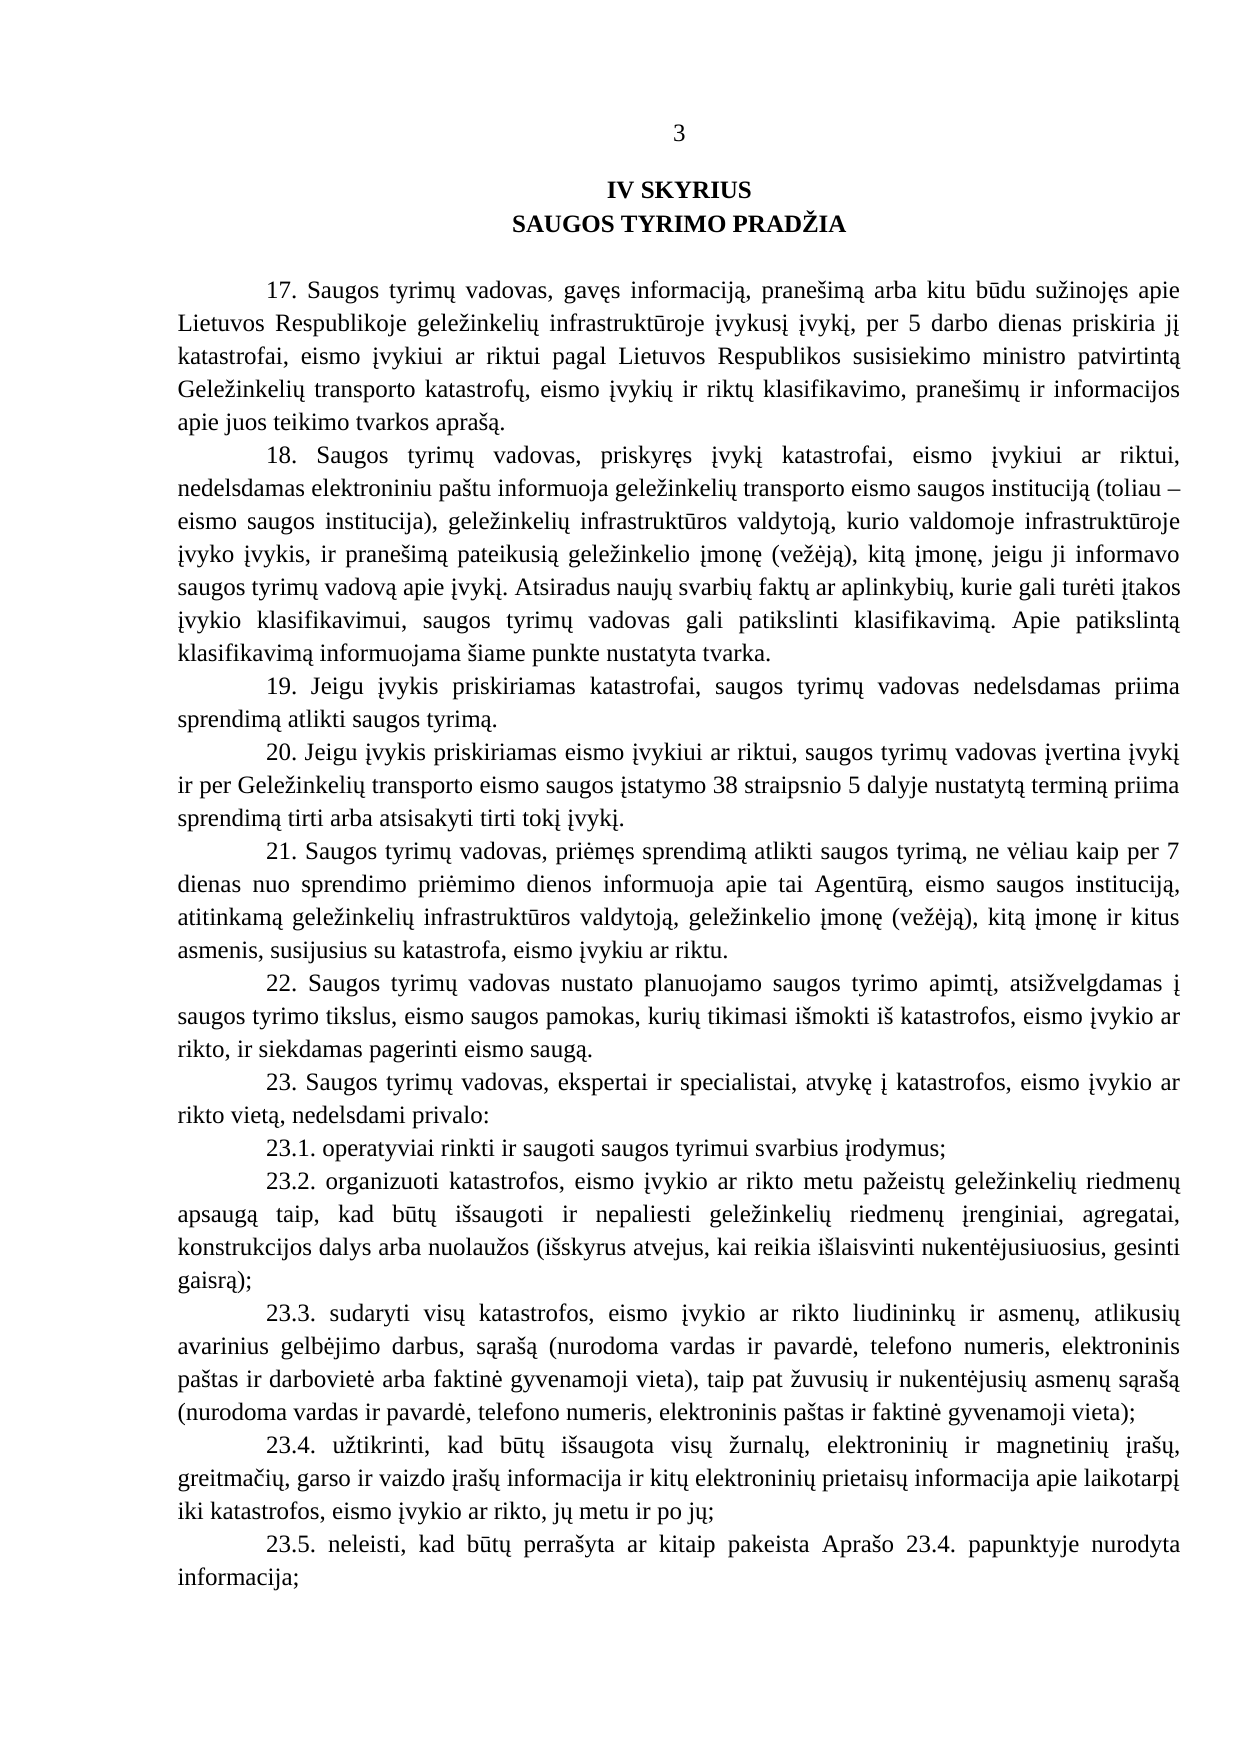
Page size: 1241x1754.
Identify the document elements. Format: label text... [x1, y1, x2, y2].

text 23.1. operatyviai rinkti ir saugoti saugos tyrimui svarbius įrodymus; [177, 1133, 1181, 1162]
text 23. Saugos tyrimų vadovas, ekspertai ir specialistai, atvykę į katastrofos, eismo įvykio ar rikto vietą, nedelsdami privalo: [177, 1067, 1181, 1129]
text SAUGOS TYRIMO PRADŽIA [177, 209, 1181, 237]
text 23.3. sudaryti visų katastrofos, eismo įvykio ar rikto liudininkų ir asmenų, atlikusių avarinius gelbėjimo darbus, sąrašą (nurodoma vardas ir pavardė, telefono numeris, elektroninis paštas ir darbovietė arba faktinė gyvenamoji vieta), taip pat žuvusių ir nukentėjusių asmenų sąrašą (nurodoma vardas ir pavardė, telefono numeris, elektroninis paštas ir faktinė gyvenamoji vieta); [177, 1298, 1181, 1426]
text 21. Saugos tyrimų vadovas, priėmęs sprendimą atlikti saugos tyrimą, ne vėliau kaip per 7 dienas nuo sprendimo priėmimo dienos informuoja apie tai Agentūrą, eismo saugos instituciją, atitinkamą geležinkelių infrastruktūros valdytoją, geležinkelio įmonę (vežėją), kitą įmonę ir kitus asmenis, susijusius su katastrofa, eismo įvykiu ar riktu. [177, 836, 1181, 964]
text IV SKYRIUS [177, 176, 1181, 204]
text 23.5. neleisti, kad būtų perrašyta ar kitaip pakeista Aprašo 23.4. papunktyje nurodyta informacija; [177, 1529, 1181, 1591]
text 17. Saugos tyrimų vadovas, gavęs informaciją, pranešimą arba kitu būdu sužinojęs apie Lietuvos Respublikoje geležinkelių infrastruktūroje įvykusį įvykį, per 5 darbo dienas priskiria jį katastrofai, eismo įvykiui ar riktui pagal Lietuvos Respublikos susisiekimo ministro patvirtintą Geležinkelių transporto katastrofų, eismo įvykių ir riktų klasifikavimo, pranešimų ir informacijos apie juos teikimo tvarkos aprašą. [177, 275, 1181, 436]
text 18. Saugos tyrimų vadovas, priskyręs įvykį katastrofai, eismo įvykiui ar riktui, nedelsdamas elektroniniu paštu informuoja geležinkelių transporto eismo saugos instituciją (toliau – eismo saugos institucija), geležinkelių infrastruktūros valdytoją, kurio valdomoje infrastruktūroje įvyko įvykis, ir pranešimą pateikusią geležinkelio įmonę (vežėją), kitą įmonę, jeigu ji informavo saugos tyrimų vadovą apie įvykį. Atsiradus naujų svarbių faktų ar aplinkybių, kurie gali turėti įtakos įvykio klasifikavimui, saugos tyrimų vadovas gali patikslinti klasifikavimą. Apie patikslintą klasifikavimą informuojama šiame punkte nustatyta tvarka. [177, 440, 1181, 667]
text 19. Jeigu įvykis priskiriamas katastrofai, saugos tyrimų vadovas nedelsdamas priima sprendimą atlikti saugos tyrimą. [177, 671, 1181, 733]
text 20. Jeigu įvykis priskiriamas eismo įvykiui ar riktui, saugos tyrimų vadovas įvertina įvykį ir per Geležinkelių transporto eismo saugos įstatymo 38 straipsnio 5 dalyje nustatytą terminą priima sprendimą tirti arba atsisakyti tirti tokį įvykį. [177, 737, 1181, 832]
text 22. Saugos tyrimų vadovas nustato planuojamo saugos tyrimo apimtį, atsižvelgdamas į saugos tyrimo tikslus, eismo saugos pamokas, kurių tikimasi išmokti iš katastrofos, eismo įvykio ar rikto, ir siekdamas pagerinti eismo saugą. [177, 968, 1181, 1063]
text 23.4. užtikrinti, kad būtų išsaugota visų žurnalų, elektroninių ir magnetinių įrašų, greitmačių, garso ir vaizdo įrašų informacija ir kitų elektroninių prietaisų informacija apie laikotarpį iki katastrofos, eismo įvykio ar rikto, jų metu ir po jų; [177, 1430, 1181, 1525]
text 23.2. organizuoti katastrofos, eismo įvykio ar rikto metu pažeistų geležinkelių riedmenų apsaugą taip, kad būtų išsaugoti ir nepaliesti geležinkelių riedmenų įrenginiai, agregatai, konstrukcijos dalys arba nuolaužos (išskyrus atvejus, kai reikia išlaisvinti nukentėjusiuosius, gesinti gaisrą); [177, 1166, 1181, 1294]
